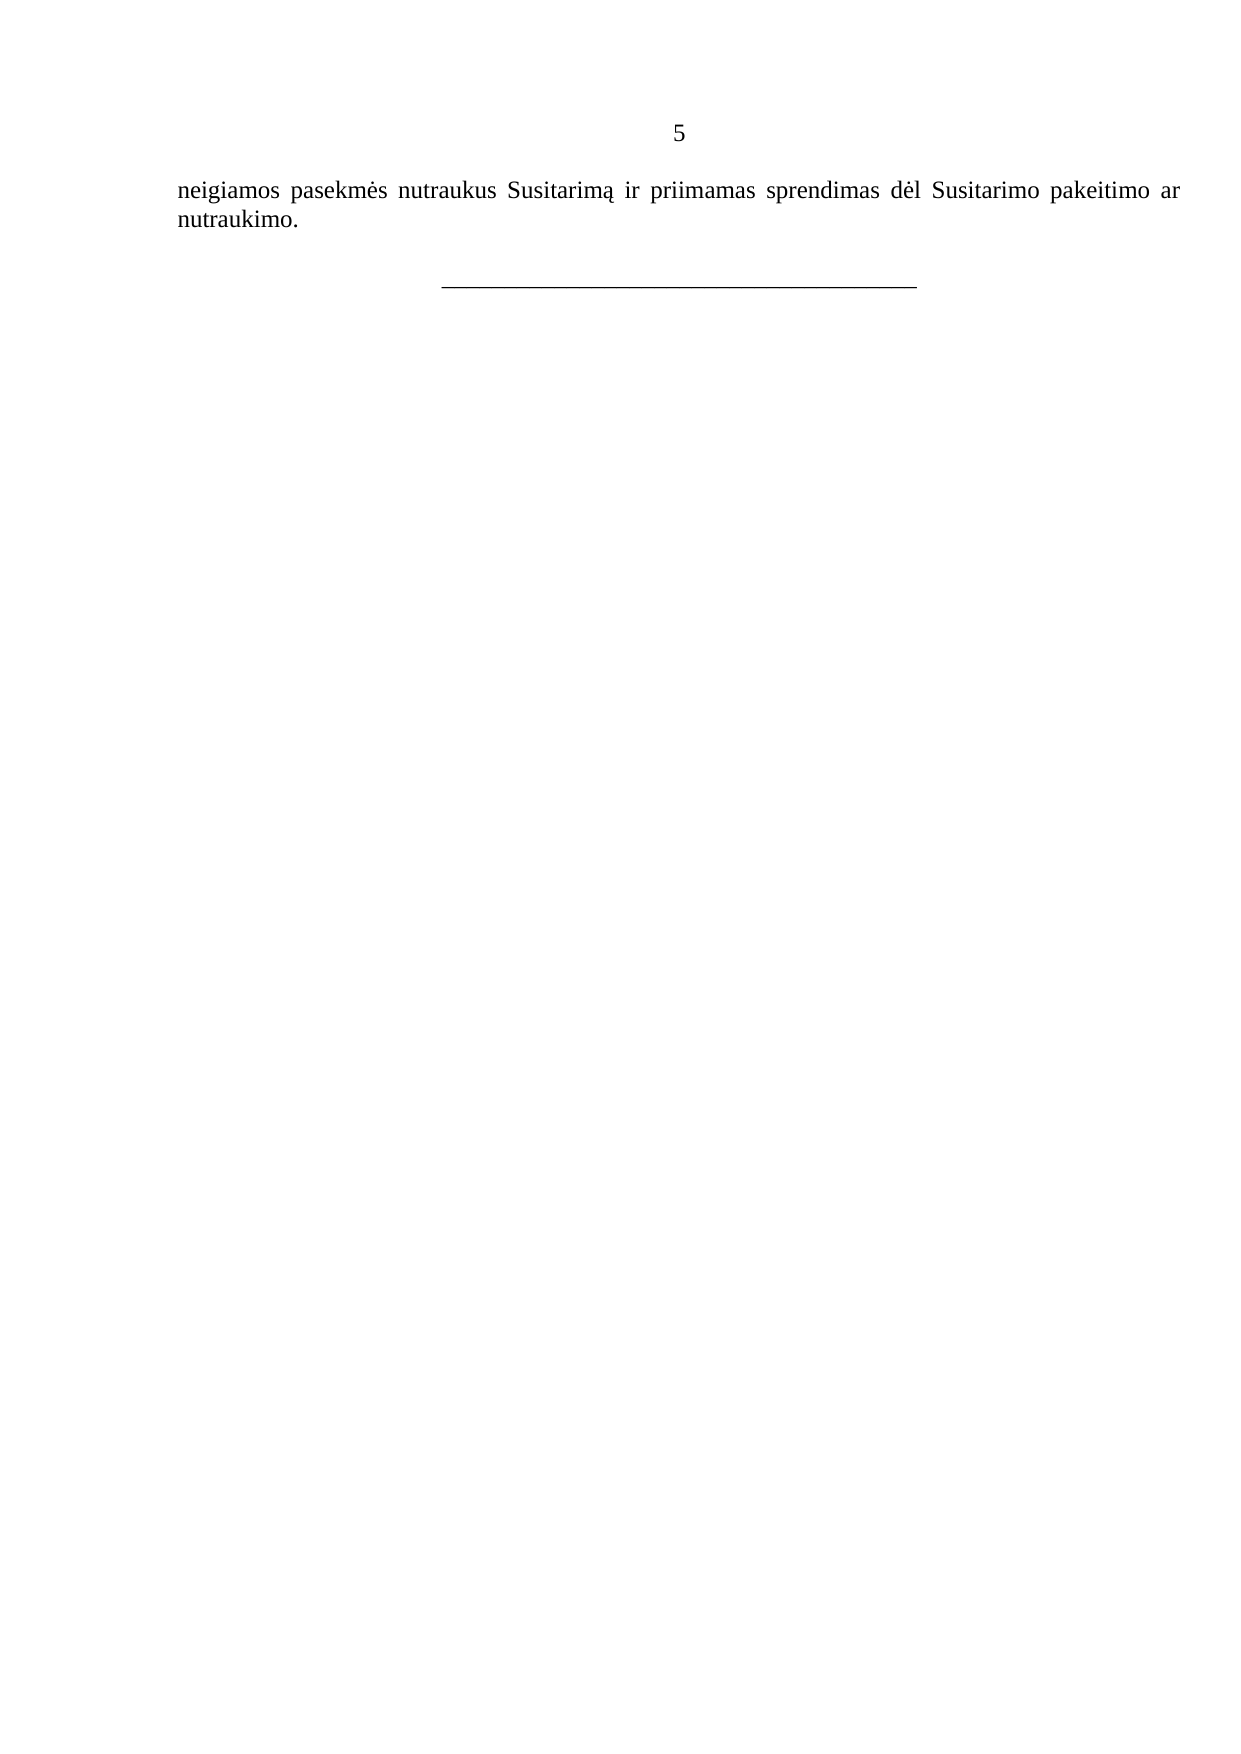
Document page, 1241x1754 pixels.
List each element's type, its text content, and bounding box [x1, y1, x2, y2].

text ______________________________________ [177, 262, 1181, 291]
text neigiamos pasekmės nutraukus Susitarimą ir priimamas sprendimas dėl Susitarimo pakeitimo ar nutraukimo. [177, 176, 1181, 233]
